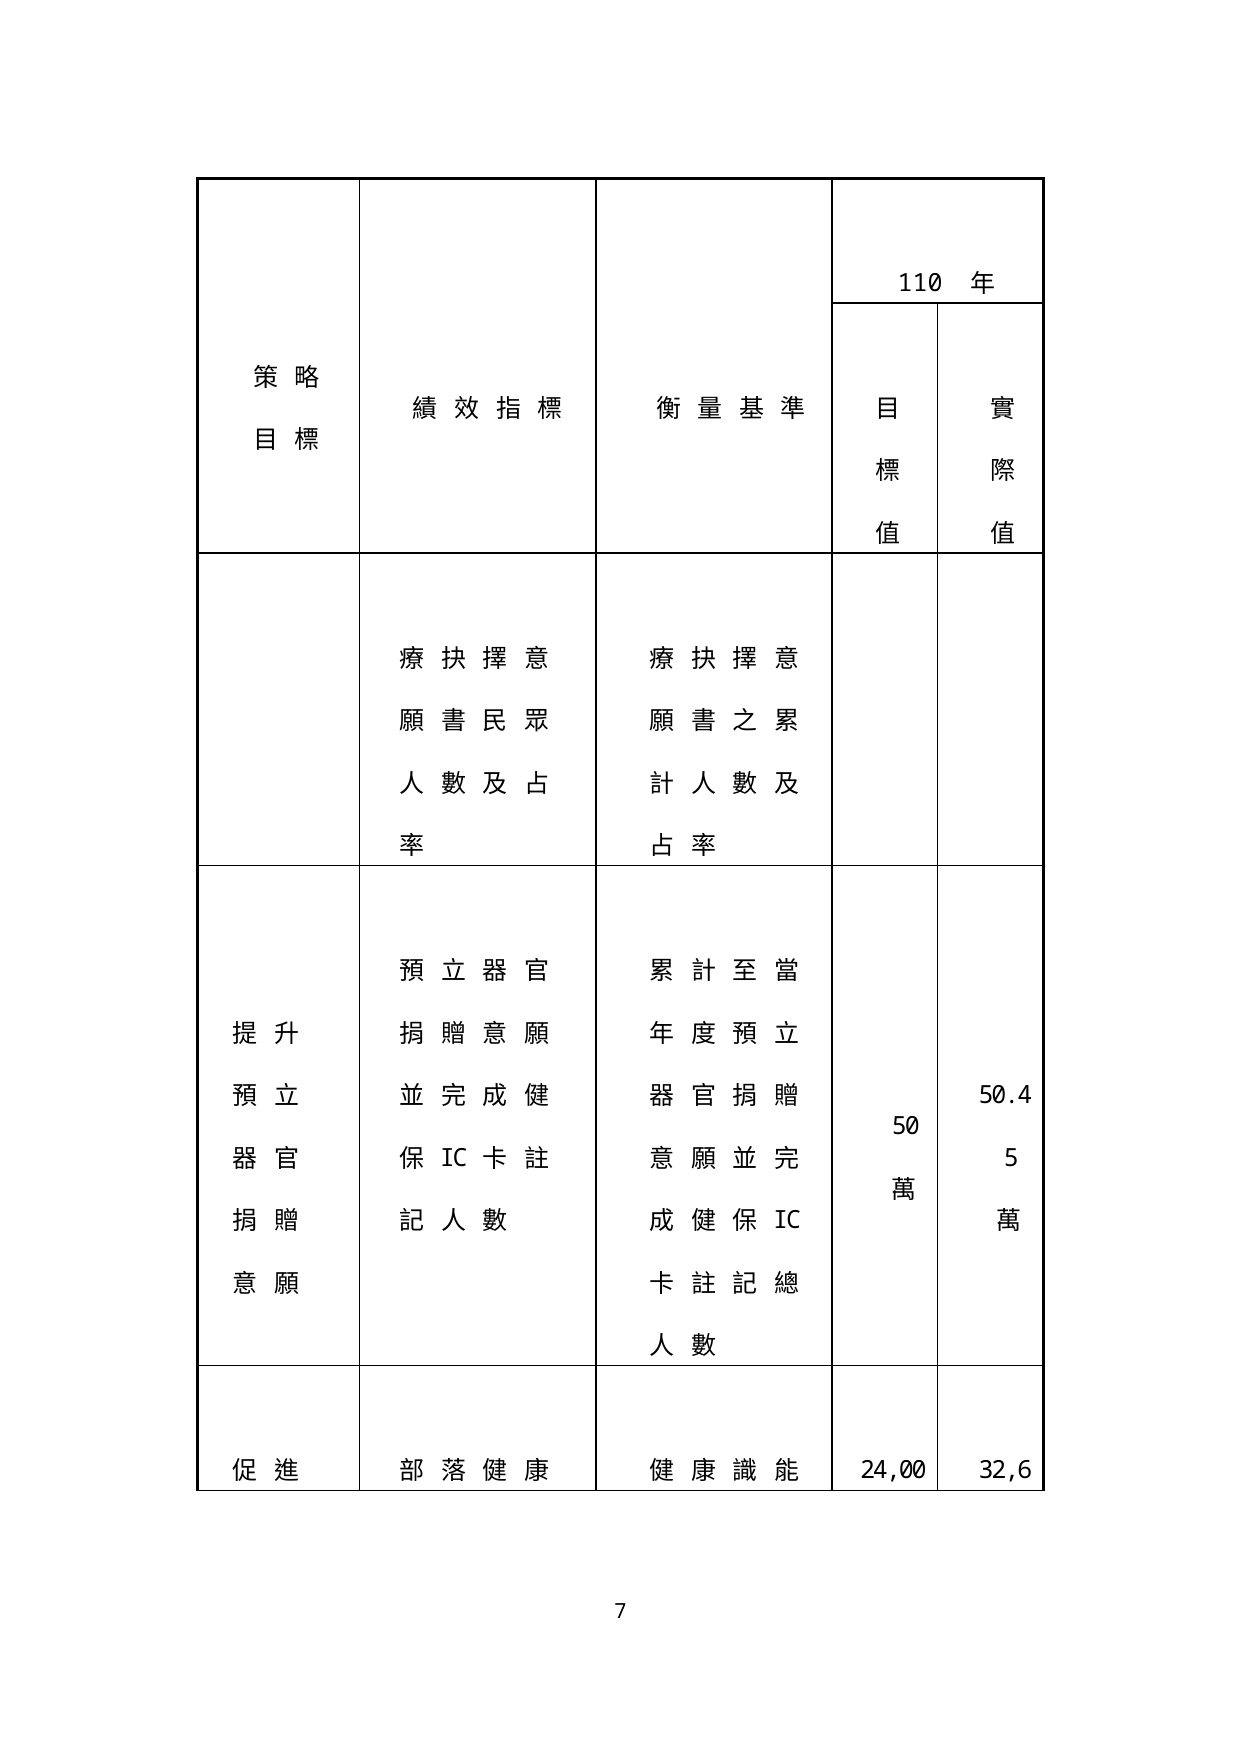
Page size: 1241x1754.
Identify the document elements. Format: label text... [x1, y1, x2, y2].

table_cell 24,00 [833, 1366, 937, 1490]
table_cell 32,6 [938, 1366, 1042, 1490]
table_cell [938, 554, 1042, 865]
table_header 策略目標 [199, 180, 359, 552]
table_header 110年 [833, 180, 1042, 302]
table_header 衡量基準 [597, 180, 831, 552]
table_cell 提升預立器官捐贈意願 [199, 866, 359, 1365]
table_header 績效指標 [360, 180, 595, 552]
table_cell [199, 554, 359, 865]
table_cell 療抉擇意願書民眾人數及占率 [360, 554, 595, 865]
table_cell 健康識能 [597, 1366, 831, 1490]
table_cell 促進 [199, 1366, 359, 1490]
table_cell 50.45萬 [938, 866, 1042, 1365]
table_cell 累計至當年度預立器官捐贈意願並完成健保IC卡註記總人數 [597, 866, 831, 1365]
table_cell 實際值 [938, 304, 1042, 552]
table_cell 療抉擇意願書之累計人數及占率 [597, 554, 831, 865]
table_cell 50萬 [833, 866, 937, 1365]
table_cell 預立器官捐贈意願並完成健保IC卡註記人數 [360, 866, 595, 1365]
table_cell 目標值 [833, 304, 937, 552]
table_cell [833, 554, 937, 865]
table_cell 部落健康 [360, 1366, 595, 1490]
